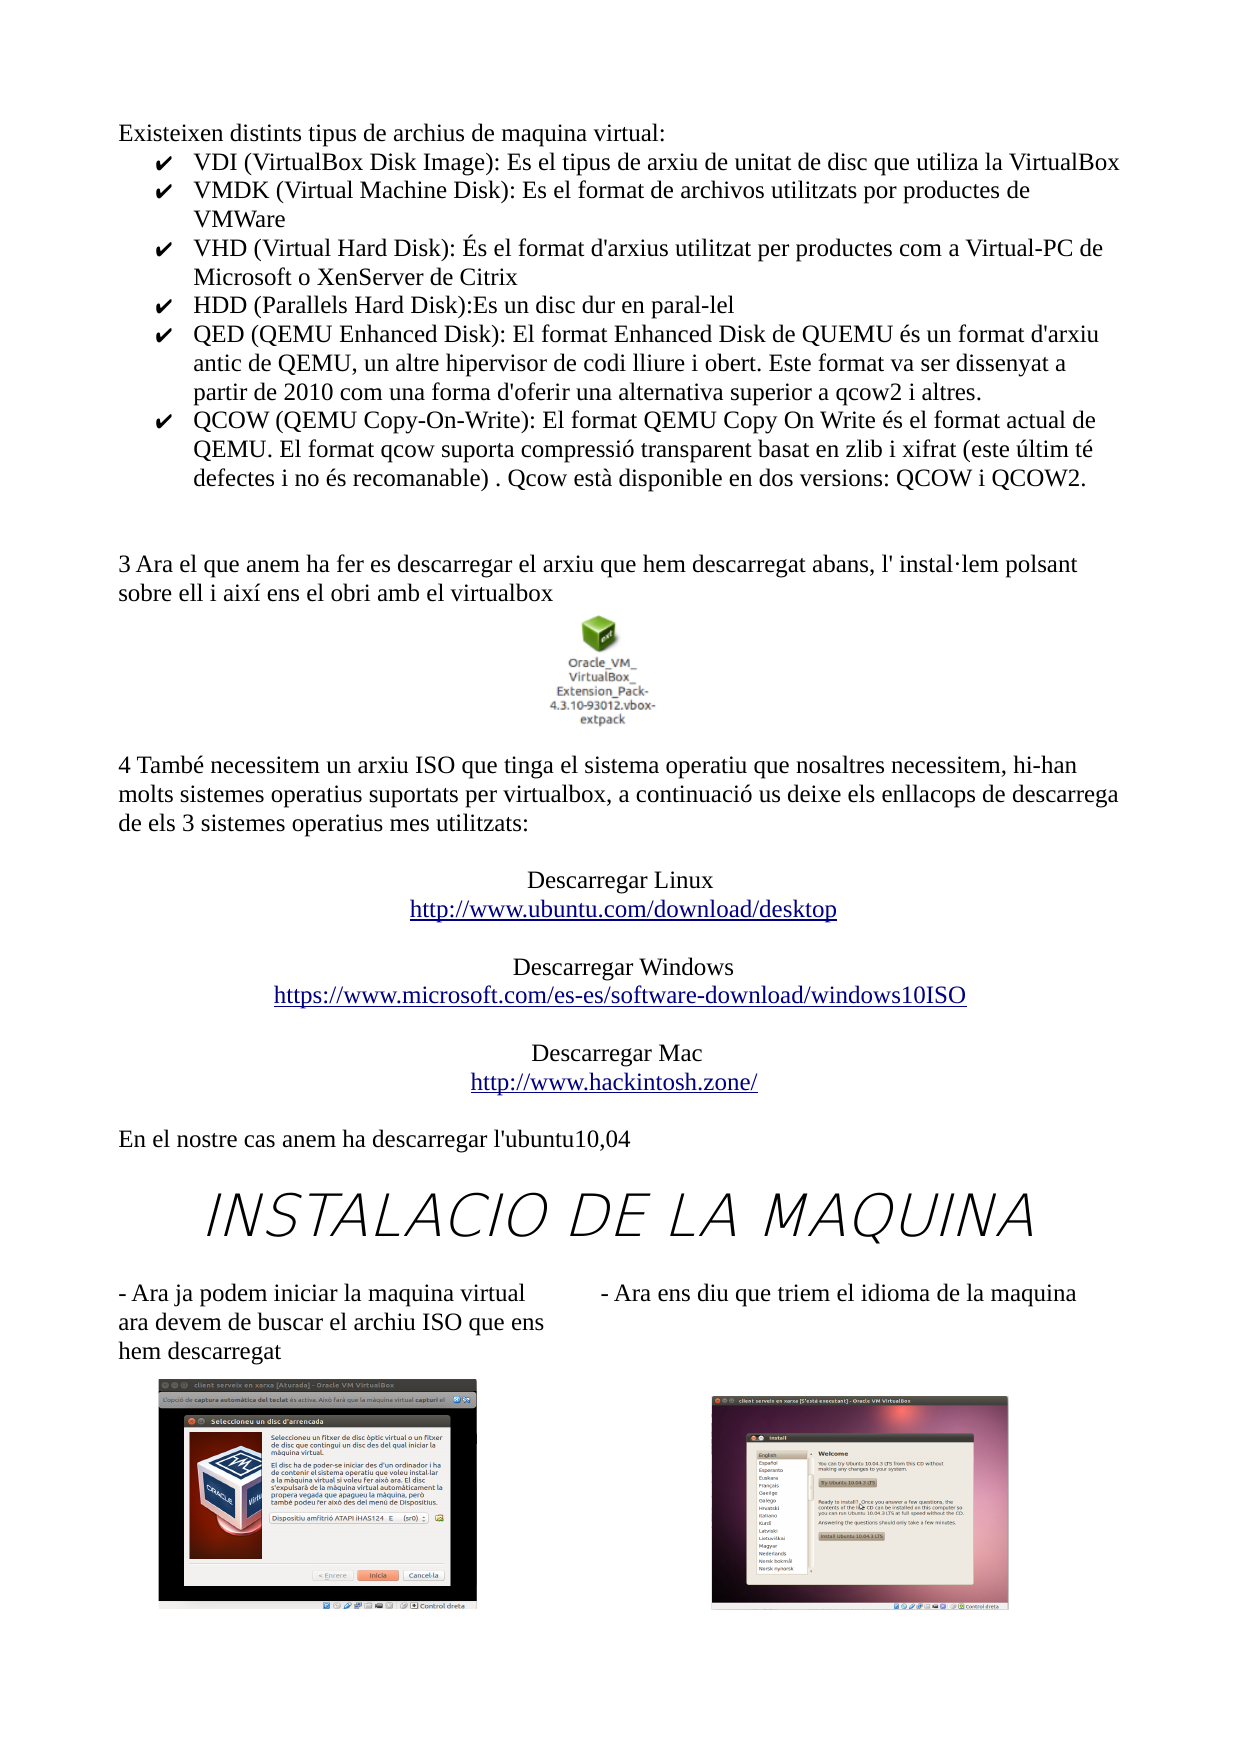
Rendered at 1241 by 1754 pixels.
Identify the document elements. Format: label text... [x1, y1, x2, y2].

text En el nostre cas anem ha descarregar l'ubuntu10,04 [118, 1124, 1122, 1153]
text INSTALACIO DE LA MAQUINA [118, 1182, 1122, 1250]
text Existeixen distints tipus de archius de maquina virtual: [118, 118, 1122, 147]
list QED (QEMU Enhanced Disk): El format Enhanced Disk de QUEMU és un format d'arxiu antic de QEMU, un altre hipervisor de codi lliure i obert. Este format va ser dissenyat a partir de 2010 com una forma d'oferir una alternativa superior a qcow2 i altres. [156, 319, 1122, 406]
text - Ara ja podem iniciar la maquina virtual - Ara ens diu que triem el idioma de la maquina [118, 1278, 1122, 1307]
list VMDK (Virtual Machine Disk): Es el format de archivos utilitzats por productes de VMWare [156, 176, 1122, 233]
text https://www.microsoft.com/es-es/software-download/windows10ISO [118, 981, 1122, 1009]
text Descarregar Windows [118, 952, 1122, 981]
list HDD (Parallels Hard Disk):Es un disc dur en paral-lel [156, 291, 1122, 319]
text 3 Ara el que anem ha fer es descarregar el arxiu que hem descarregat abans, l' instal·lem polsant sobre ell i així ens el obri amb el virtualbox [118, 549, 1122, 607]
list QCOW (QEMU Copy-On-Write): El format QEMU Copy On Write és el format actual de QEMU. El format qcow suporta compressió transparent basat en zlib i xifrat (este últim té defectes i no és recomanable) . Qcow està disponible en dos versions: QCOW i QCOW2. [156, 406, 1122, 492]
picture [158, 1379, 477, 1609]
text http://www.hackintosh.zone/ [118, 1067, 1122, 1096]
picture [541, 607, 665, 734]
list VDI (VirtualBox Disk Image): Es el tipus de arxiu de unitat de disc que utiliza la VirtualBox [156, 147, 1122, 176]
text http://www.ubuntu.com/download/desktop [118, 894, 1122, 923]
picture [711, 1396, 1009, 1610]
text Descarregar Linux [118, 866, 1122, 894]
list VHD (Virtual Hard Disk): És el format d'arxius utilitzat per productes com a Virtual-PC de Microsoft o XenServer de Citrix [156, 233, 1122, 291]
text hem descarregat [118, 1336, 1122, 1365]
text 4 També necessitem un arxiu ISO que tinga el sistema operatiu que nosaltres necessitem, hi-han molts sistemes operatius suportats per virtualbox, a continuació us deixe els enllacops de descarrega de els 3 sistemes operatius mes utilitzats: [118, 751, 1122, 837]
text ara devem de buscar el archiu ISO que ens [118, 1307, 1122, 1336]
text Descarregar Mac [118, 1038, 1122, 1067]
